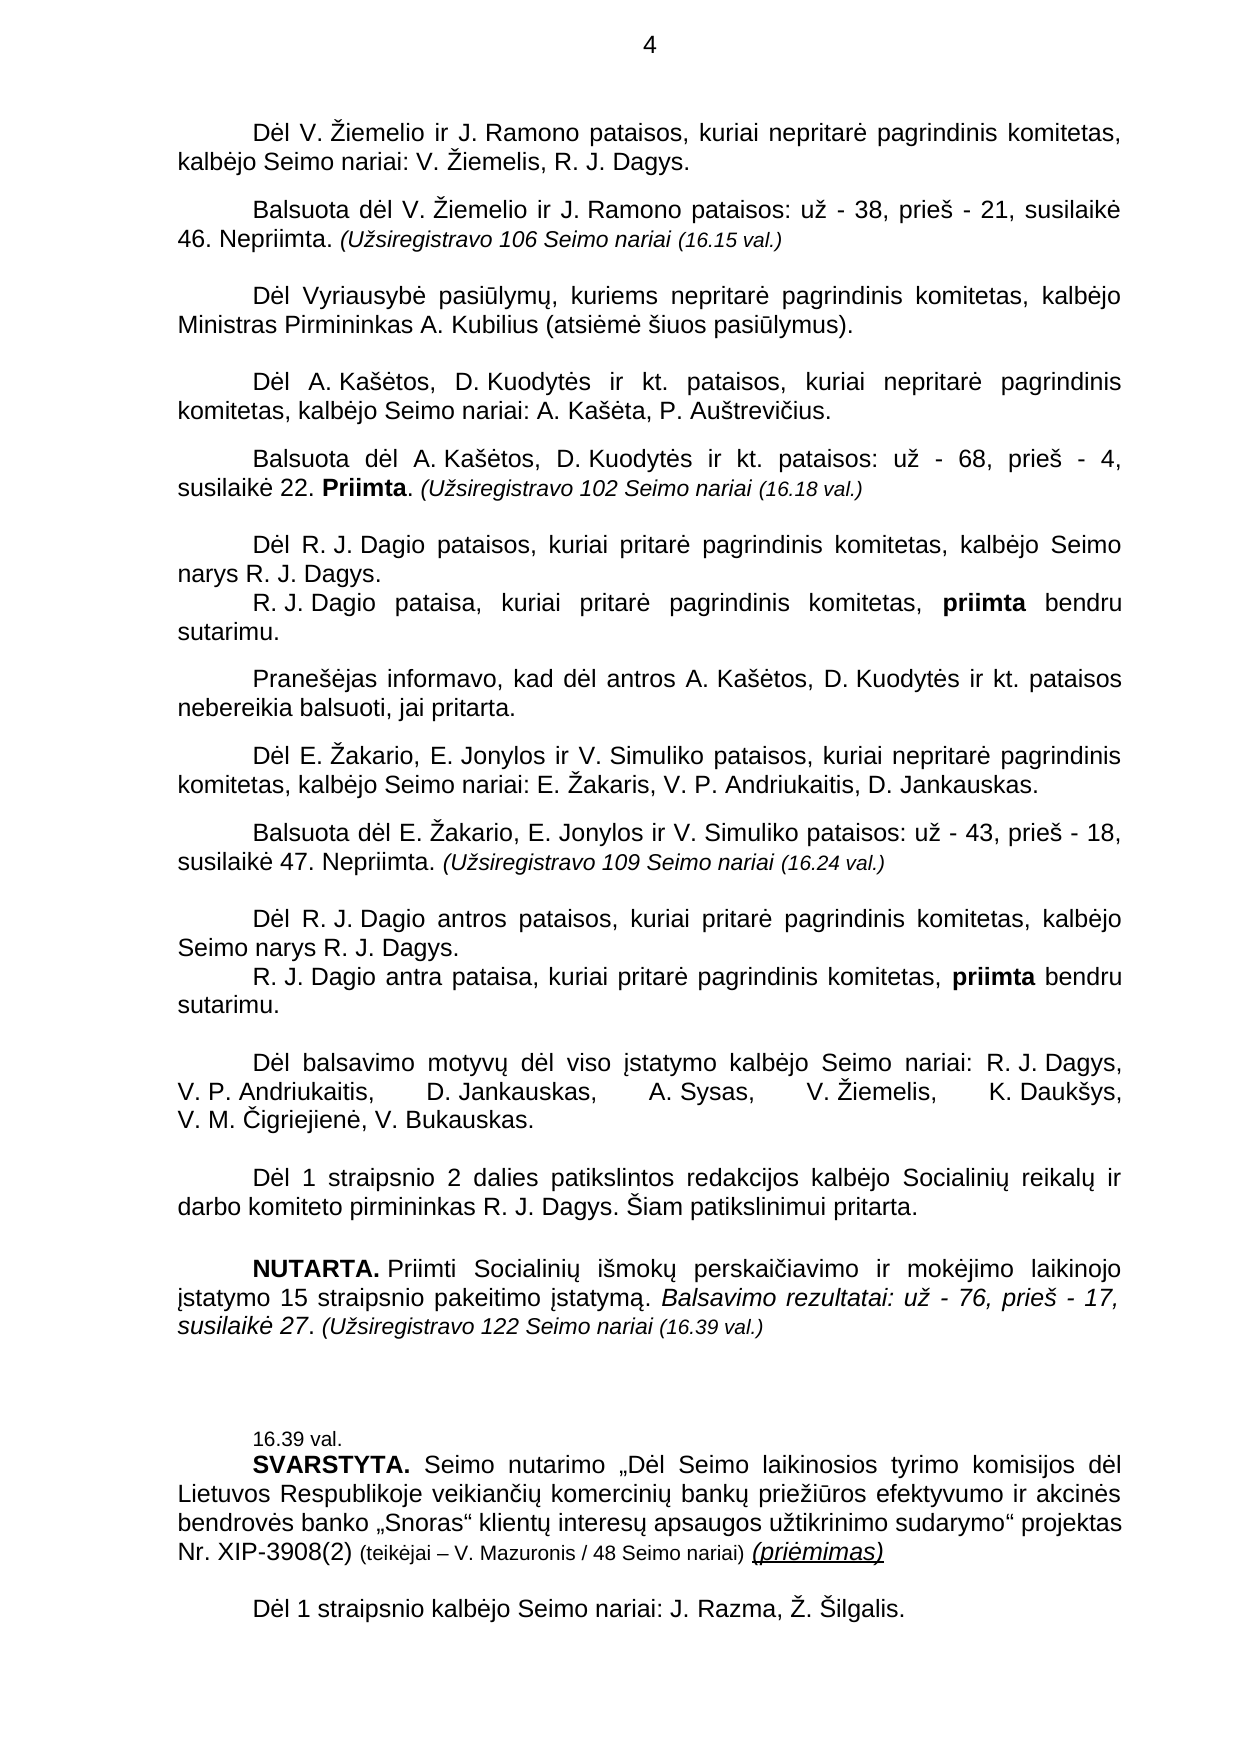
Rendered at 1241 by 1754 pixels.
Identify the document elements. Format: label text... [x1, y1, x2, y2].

text Dėl R. J. Dagio antros pataisos, kuriai pritarė pagrindinis komitetas, kalbėjo Seimo narys R. J. Dagys. [177, 904, 1122, 961]
text Dėl Vyriausybė pasiūlymų, kuriems nepritarė pagrindinis komitetas, kalbėjo Ministras Pirmininkas A. Kubilius (atsiėmė šiuos pasiūlymus). [177, 281, 1122, 338]
text Balsuota dėl E. Žakario, E. Jonylos ir V. Simuliko pataisos: už - 43, prieš - 18, susilaikė 47. Nepriimta. (Užsiregistravo 109 Seimo nariai (16.24 val.) [177, 818, 1122, 875]
text R. J. Dagio pataisa, kuriai pritarė pagrindinis komitetas, priimta bendru sutarimu. [177, 588, 1122, 645]
text Dėl E. Žakario, E. Jonylos ir V. Simuliko pataisos, kuriai nepritarė pagrindinis komitetas, kalbėjo Seimo nariai: E. Žakaris, V. P. Andriukaitis, D. Jankauskas. [177, 741, 1122, 798]
text 16.39 val. [177, 1426, 1122, 1450]
text Balsuota dėl V. Žiemelio ir J. Ramono pataisos: už - 38, prieš - 21, susilaikė 46. Nepriimta. (Užsiregistravo 106 Seimo nariai (16.15 val.) [177, 195, 1122, 252]
text Dėl 1 straipsnio kalbėjo Seimo nariai: J. Razma, Ž. Šilgalis. [177, 1594, 1122, 1623]
text SVARSTYTA. Seimo nutarimo „Dėl Seimo laikinosios tyrimo komisijos dėl Lietuvos Respublikoje veikiančių komercinių bankų priežiūros efektyvumo ir akcinės bendrovės banko „Snoras“ klientų interesų apsaugos užtikrinimo sudarymo“ projektas Nr. XIP-3908(2) (teikėjai – V. Mazuronis / 48 Seimo nariai) (priėmimas) [177, 1450, 1122, 1565]
text Dėl balsavimo motyvų dėl viso įstatymo kalbėjo Seimo nariai: R. J. Dagys, V. P. Andriukaitis, D. Jankauskas, A. Sysas, V. Žiemelis, K. Daukšys, V. M. Čigriejienė, V. Bukauskas. [177, 1048, 1122, 1134]
text Dėl A. Kašėtos, D. Kuodytės ir kt. pataisos, kuriai nepritarė pagrindinis komitetas, kalbėjo Seimo nariai: A. Kašėta, P. Auštrevičius. [177, 367, 1122, 425]
text Dėl 1 straipsnio 2 dalies patikslintos redakcijos kalbėjo Socialinių reikalų ir darbo komiteto pirmininkas R. J. Dagys. Šiam patikslinimui pritarta. [177, 1163, 1122, 1220]
text Pranešėjas informavo, kad dėl antros A. Kašėtos, D. Kuodytės ir kt. pataisos nebereikia balsuoti, jai pritarta. [177, 664, 1122, 722]
text Dėl V. Žiemelio ir J. Ramono pataisos, kuriai nepritarė pagrindinis komitetas, kalbėjo Seimo nariai: V. Žiemelis, R. J. Dagys. [177, 118, 1122, 176]
text R. J. Dagio antra pataisa, kuriai pritarė pagrindinis komitetas, priimta bendru sutarimu. [177, 961, 1122, 1019]
text NUTARTA. Priimti Socialinių išmokų perskaičiavimo ir mokėjimo laikinojo įstatymo 15 straipsnio pakeitimo įstatymą. Balsavimo rezultatai: už - 76, prieš - 17, susilaikė 27. (Užsiregistravo 122 Seimo nariai (16.39 val.) [177, 1254, 1122, 1340]
text Dėl R. J. Dagio pataisos, kuriai pritarė pagrindinis komitetas, kalbėjo Seimo narys R. J. Dagys. [177, 530, 1122, 588]
text Balsuota dėl A. Kašėtos, D. Kuodytės ir kt. pataisos: už - 68, prieš - 4, susilaikė 22. Priimta. (Užsiregistravo 102 Seimo nariai (16.18 val.) [177, 444, 1122, 501]
